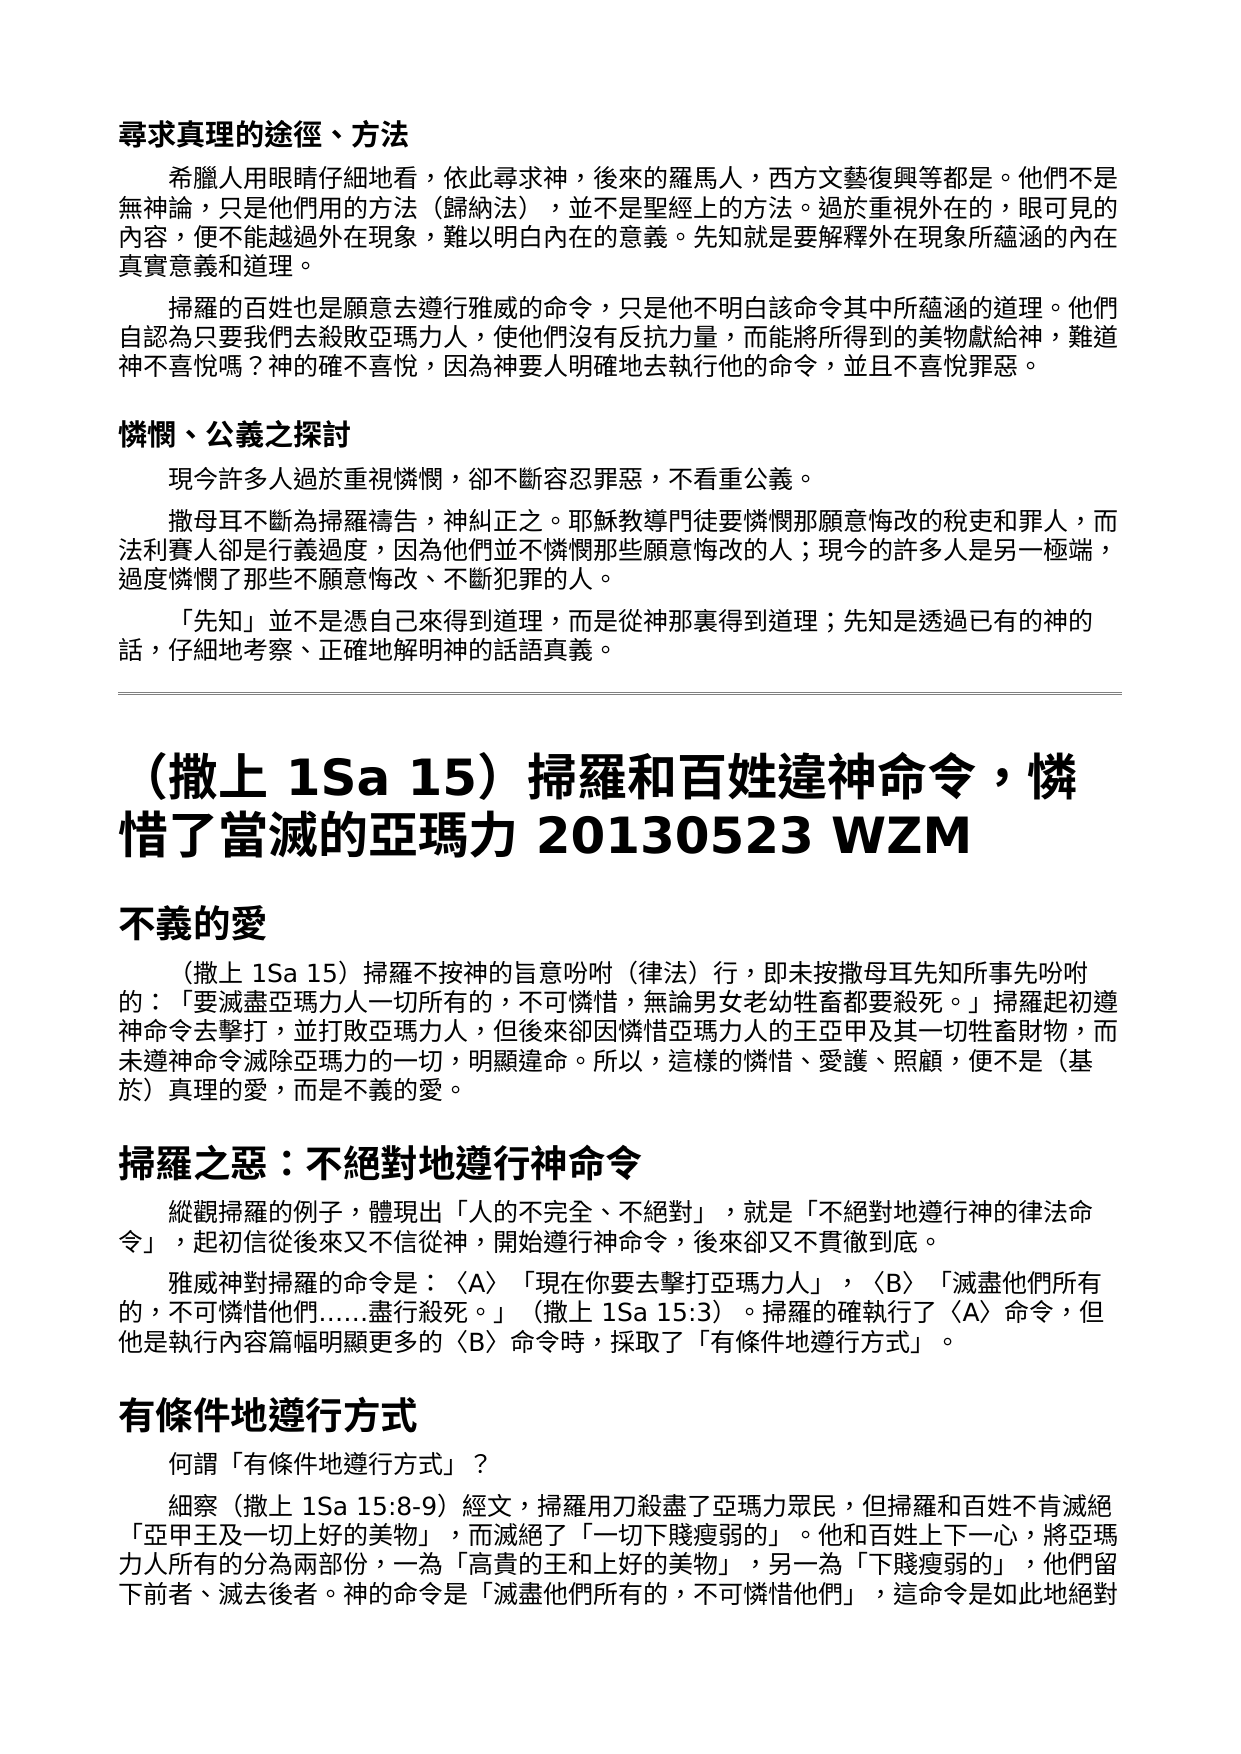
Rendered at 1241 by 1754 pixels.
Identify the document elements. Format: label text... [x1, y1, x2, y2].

text 掃羅的百姓也是願意去遵行雅威的命令，只是他不明白該命令其中所蘊涵的道理。他們自認為只要我們去殺敗亞瑪力人，使他們沒有反抗力量，而能將所得到的美物獻給神，難道神不喜悅嗎？神的確不喜悅，因為神要人明確地去執行他的命令，並且不喜悅罪惡。 [118, 294, 1122, 381]
text 何謂「有條件地遵行方式」？ [118, 1451, 1122, 1480]
text 撒母耳不斷為掃羅禱告，神糾正之。耶穌教導門徒要憐憫那願意悔改的稅吏和罪人，而法利賽人卻是行義過度，因為他們並不憐憫那些願意悔改的人；現今的許多人是另一極端，過度憐憫了那些不願意悔改、不斷犯罪的人。 [118, 507, 1122, 594]
text （撒上 1Sa 15）掃羅不按神的旨意吩咐（律法）行，即未按撒母耳先知所事先吩咐的：「要滅盡亞瑪力人一切所有的，不可憐惜，無論男女老幼牲畜都要殺死。」掃羅起初遵神命令去擊打，並打敗亞瑪力人，但後來卻因憐惜亞瑪力人的王亞甲及其一切牲畜財物，而未遵神命令滅除亞瑪力的一切，明顯違命。所以，這樣的憐惜、愛護、照顧，便不是（基於）真理的愛，而是不義的愛。 [118, 959, 1122, 1105]
subtitle 有條件地遵行方式 [118, 1394, 1122, 1438]
text 雅威神對掃羅的命令是：〈A〉「現在你要去擊打亞瑪力人」，〈B〉「滅盡他們所有的，不可憐惜他們……盡行殺死。」（撒上 1Sa 15:3）。掃羅的確執行了〈A〉命令，但他是執行內容篇幅明顯更多的〈B〉命令時，採取了「有條件地遵行方式」。 [118, 1269, 1122, 1357]
subtitle 不義的愛 [118, 903, 1122, 947]
subtitle 憐憫、公義之探討 [118, 419, 1122, 453]
text 希臘人用眼睛仔細地看，依此尋求神，後來的羅馬人，西方文藝復興等都是。他們不是無神論，只是他們用的方法（歸納法），並不是聖經上的方法。過於重視外在的，眼可見的內容，便不能越過外在現象，難以明白內在的意義。先知就是要解釋外在現象所蘊涵的內在真實意義和道理。 [118, 164, 1122, 281]
text 細察（撒上 1Sa 15:8-9）經文，掃羅用刀殺盡了亞瑪力眾民，但掃羅和百姓不肯滅絕「亞甲王及一切上好的美物」，而滅絕了「一切下賤瘦弱的」。他和百姓上下一心，將亞瑪力人所有的分為兩部份，一為「高貴的王和上好的美物」，另一為「下賤瘦弱的」，他們留下前者、滅去後者。神的命令是「滅盡他們所有的，不可憐惜他們」，這命令是如此地絕對 [118, 1492, 1122, 1609]
subtitle （撒上 1Sa 15）掃羅和百姓違神命令，憐惜了當滅的亞瑪力 20130523 WZM [118, 749, 1122, 866]
text 「先知」並不是憑自己來得到道理，而是從神那裏得到道理；先知是透過已有的神的話，仔細地考察、正確地解明神的話語真義。 [118, 607, 1122, 665]
subtitle 掃羅之惡：不絕對地遵行神命令 [118, 1142, 1122, 1186]
text 現今許多人過於重視憐憫，卻不斷容忍罪惡，不看重公義。 [118, 465, 1122, 494]
subtitle 尋求真理的途徑、方法 [118, 118, 1122, 152]
text 縱觀掃羅的例子，體現出「人的不完全、不絕對」，就是「不絕對地遵行神的律法命令」，起初信從後來又不信從神，開始遵行神命令，後來卻又不貫徹到底。 [118, 1199, 1122, 1257]
